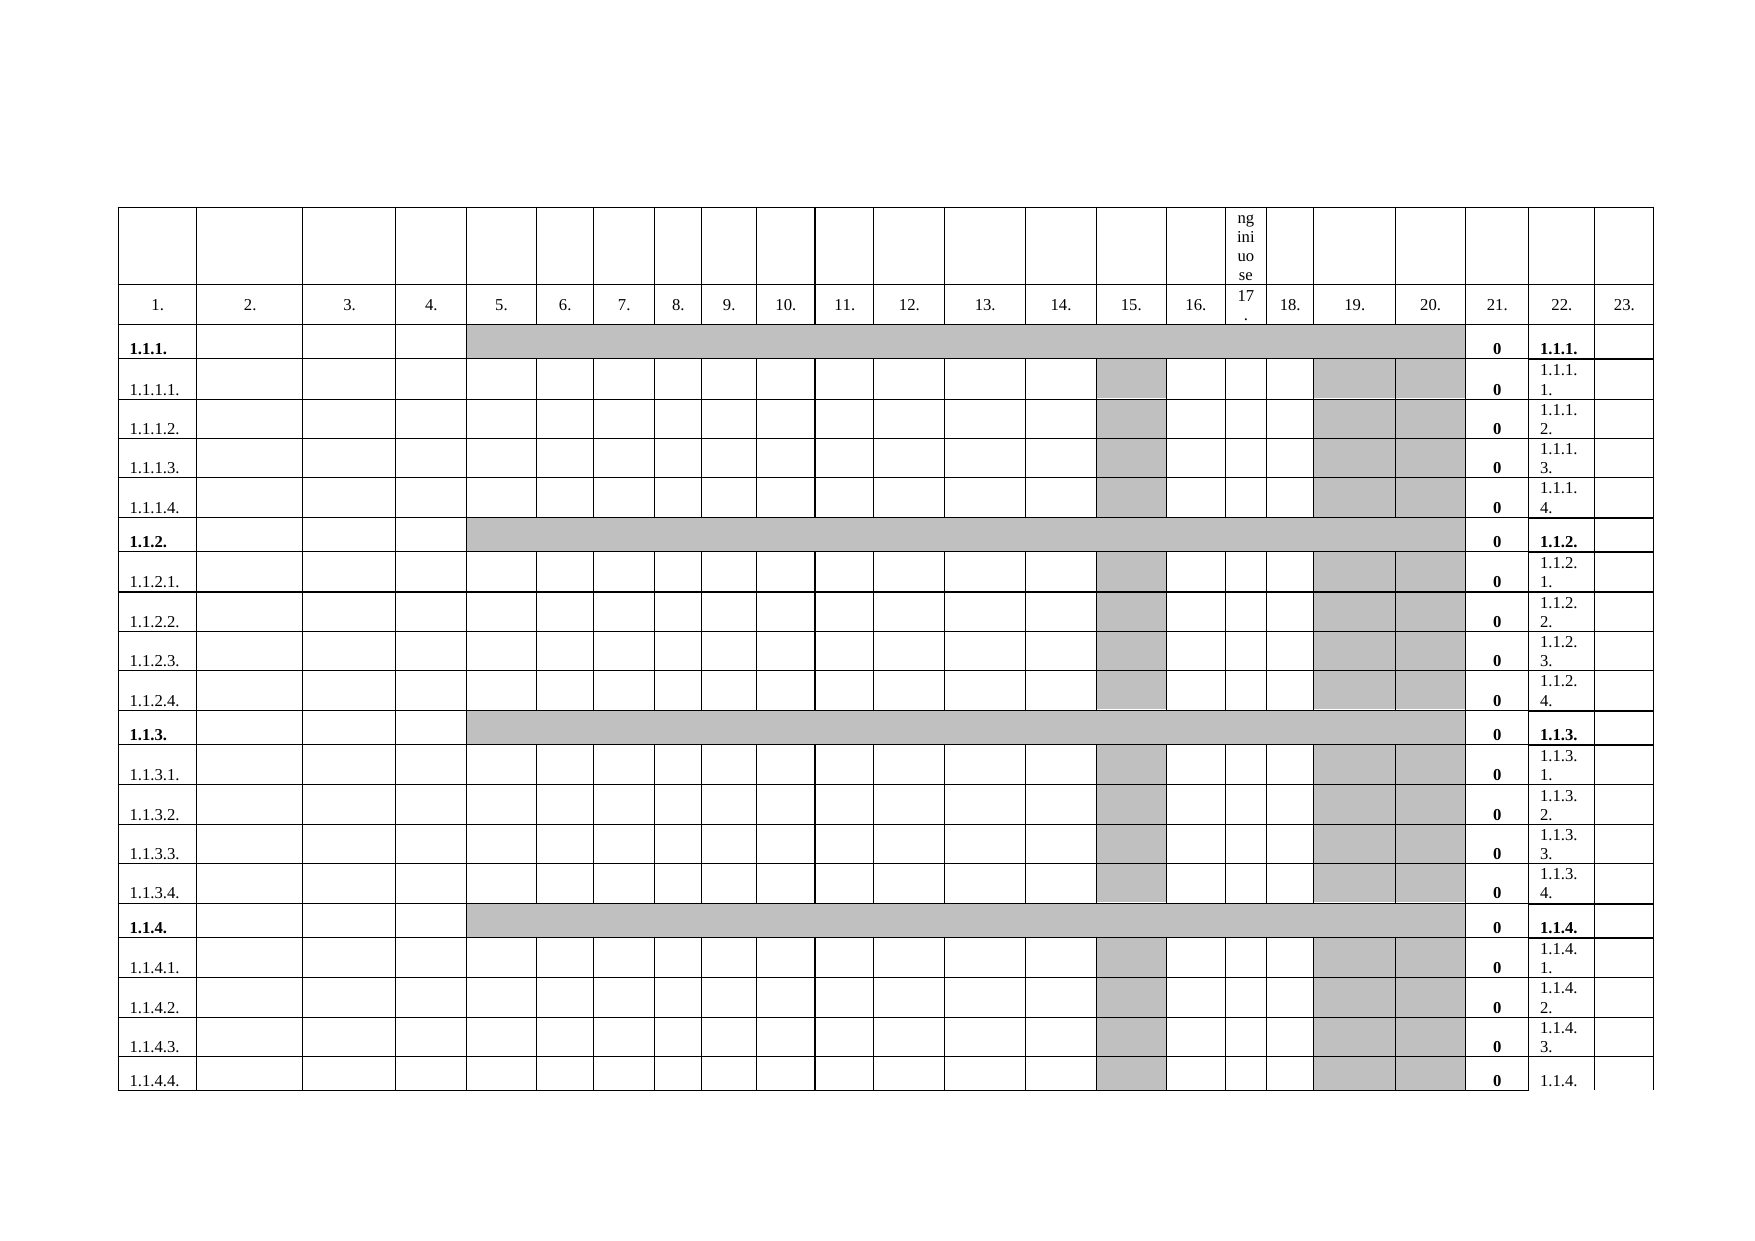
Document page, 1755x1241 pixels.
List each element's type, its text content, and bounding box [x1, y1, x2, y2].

table_cell [467, 904, 1314, 937]
table_cell [702, 671, 756, 709]
table_cell [945, 632, 1025, 670]
table_cell [702, 439, 756, 477]
table_cell [594, 400, 654, 438]
table_cell [1595, 519, 1653, 551]
table_cell [655, 552, 701, 591]
table_header [1529, 208, 1594, 284]
table_cell 20. [1396, 285, 1465, 324]
table_cell [757, 400, 814, 438]
table_cell [303, 825, 395, 863]
table_cell [467, 325, 1314, 358]
table_cell [1167, 825, 1225, 863]
table_cell 1.1.2.3. [119, 632, 196, 670]
table_cell [655, 825, 701, 863]
table_cell 2. [197, 285, 302, 324]
table_cell 22. [1529, 285, 1594, 324]
table_cell [1226, 825, 1266, 863]
table_cell 0 [1466, 978, 1528, 1017]
table_cell [197, 400, 302, 438]
table_cell [396, 359, 466, 398]
table_cell [303, 745, 395, 784]
table_cell [655, 978, 701, 1017]
table_cell [816, 593, 873, 631]
table_cell [945, 785, 1025, 824]
table_cell 17. [1226, 285, 1266, 324]
table_cell [303, 518, 395, 551]
table_cell [1595, 400, 1653, 438]
table_cell [396, 593, 466, 631]
table_cell [757, 671, 814, 709]
table_cell [702, 785, 756, 824]
table_cell 1.1.1. [1529, 325, 1594, 358]
table_cell [537, 359, 593, 398]
table_cell [197, 745, 302, 784]
table_cell [1395, 711, 1465, 744]
table_cell 1.1.2.4. [1529, 671, 1594, 709]
table_cell [303, 671, 395, 709]
table_cell [1314, 552, 1395, 591]
table_cell 0 [1466, 439, 1528, 477]
table_cell [303, 552, 395, 591]
table_cell [757, 785, 814, 824]
table_cell [1267, 593, 1313, 631]
table_cell [1267, 825, 1313, 863]
table_cell [537, 978, 593, 1017]
table_cell [1026, 439, 1096, 477]
table_cell [1396, 1057, 1465, 1090]
table_cell [537, 439, 593, 477]
table_cell [1314, 632, 1395, 670]
table_cell 0 [1466, 632, 1528, 670]
table_cell [816, 632, 873, 670]
table_cell 0 [1466, 400, 1528, 438]
table_cell [1026, 785, 1096, 824]
table_cell [945, 593, 1025, 631]
table_cell [303, 711, 395, 744]
table_cell [1396, 632, 1465, 670]
table_cell 1.1.1.2. [1529, 400, 1594, 438]
table_cell [467, 745, 536, 784]
table_cell [594, 978, 654, 1017]
table_cell [594, 1018, 654, 1056]
table_cell 1.1.3. [119, 711, 196, 744]
table_cell 0 [1466, 552, 1528, 591]
table_cell 1.1.2. [119, 518, 196, 551]
table_cell [197, 864, 302, 902]
table_cell [1097, 938, 1166, 977]
table_cell 1.1.4. [1529, 1057, 1594, 1090]
table_cell 1.1.4. [1529, 905, 1594, 937]
table_cell [396, 478, 466, 517]
table_cell [757, 864, 814, 902]
table_cell [874, 671, 944, 709]
table_cell [1167, 552, 1225, 591]
table_cell [197, 785, 302, 824]
table_cell 0 [1466, 711, 1528, 744]
table_cell [1267, 938, 1313, 977]
table_header [1314, 208, 1395, 284]
table_cell 1.1.3.4. [1529, 864, 1594, 902]
table_cell 18. [1267, 285, 1313, 324]
table_cell [1595, 439, 1653, 477]
table_cell [1396, 1018, 1465, 1056]
table_cell [1026, 1018, 1096, 1056]
table_cell 0 [1466, 325, 1528, 358]
table_cell [396, 400, 466, 438]
table_cell [303, 400, 395, 438]
table_cell [303, 904, 395, 937]
table_cell [1595, 825, 1653, 863]
table_cell [655, 864, 701, 902]
table_cell [1267, 785, 1313, 824]
table_cell 1.1.1.1. [1529, 360, 1594, 398]
table_cell [1314, 325, 1395, 358]
table_cell [945, 745, 1025, 784]
table_cell [1167, 439, 1225, 477]
table_cell [1026, 978, 1096, 1017]
table_cell [1226, 785, 1266, 824]
table_cell [1226, 359, 1266, 398]
table_cell [467, 938, 536, 977]
table_cell [1267, 745, 1313, 784]
table_cell 0 [1466, 671, 1528, 709]
table_cell 1.1.2.4. [119, 671, 196, 709]
table_cell [1267, 439, 1313, 477]
table_cell 15. [1097, 285, 1166, 324]
table_cell 1.1.2.2. [119, 593, 196, 631]
table_cell [945, 552, 1025, 591]
table_cell [467, 552, 536, 591]
table_cell [874, 745, 944, 784]
table_cell [1097, 552, 1166, 591]
table_cell [874, 208, 944, 284]
table_cell [303, 978, 395, 1017]
table_cell [396, 518, 466, 551]
table_cell [816, 439, 873, 477]
table_cell [1396, 864, 1465, 902]
table_cell [1167, 978, 1225, 1017]
table_cell [874, 478, 944, 517]
table_cell [945, 938, 1025, 977]
table_cell [816, 671, 873, 709]
table_cell [1314, 593, 1395, 631]
table_cell [197, 671, 302, 709]
table_cell 14. [1026, 285, 1096, 324]
table_cell [1396, 359, 1465, 398]
table_cell [1396, 439, 1465, 477]
table_cell 1.1.3.2. [119, 785, 196, 824]
table_cell [396, 671, 466, 709]
table_cell [1167, 1057, 1225, 1090]
table_cell 6. [537, 285, 593, 324]
table_cell [945, 478, 1025, 517]
table_cell [1167, 632, 1225, 670]
table_cell [197, 325, 302, 358]
table_cell [1167, 938, 1225, 977]
table_cell [1026, 593, 1096, 631]
table_cell [1314, 518, 1395, 551]
table_cell [594, 1057, 654, 1090]
table_cell [757, 978, 814, 1017]
table_cell [467, 711, 1314, 744]
table_cell 1.1.2.2. [1529, 593, 1594, 631]
table_cell [1267, 552, 1313, 591]
table_cell [655, 400, 701, 438]
table_cell 1.1.3.4. [119, 864, 196, 902]
table_cell [594, 632, 654, 670]
table_cell [945, 1018, 1025, 1056]
table_cell [945, 208, 1025, 284]
table_cell [1267, 400, 1313, 438]
table_cell [874, 632, 944, 670]
table_cell [1595, 939, 1653, 977]
table_cell [1226, 632, 1266, 670]
table_cell [1097, 1018, 1166, 1056]
table_cell [702, 208, 756, 284]
table_cell [757, 439, 814, 477]
table_cell 11. [816, 285, 873, 324]
table_cell 4. [396, 285, 466, 324]
table_cell [197, 938, 302, 977]
table_cell [1026, 552, 1096, 591]
table_cell [1026, 208, 1096, 284]
table_cell [1395, 904, 1465, 937]
table_cell [1167, 671, 1225, 709]
table_cell [702, 864, 756, 902]
table_cell 7. [594, 285, 654, 324]
table_cell [303, 864, 395, 902]
table_cell [1595, 632, 1653, 670]
table_cell [816, 938, 873, 977]
table_cell [1097, 478, 1166, 517]
table_cell [757, 745, 814, 784]
table_cell [1226, 938, 1266, 977]
table_cell 19. [1314, 285, 1395, 324]
table_cell [537, 1057, 593, 1090]
table_cell 3. [303, 285, 395, 324]
table_cell [816, 552, 873, 591]
table_cell [1167, 359, 1225, 398]
table_cell 1.1.3.2. [1529, 785, 1594, 824]
table_cell 12. [874, 285, 944, 324]
table_cell [1314, 671, 1395, 709]
table_cell [303, 325, 395, 358]
table_cell [816, 825, 873, 863]
table_cell 1.1.4.4. [119, 1057, 196, 1090]
table_cell [537, 938, 593, 977]
table_cell [396, 745, 466, 784]
table_cell [467, 400, 536, 438]
table_cell [1314, 978, 1395, 1017]
table_cell [1026, 632, 1096, 670]
table_cell [874, 359, 944, 398]
table_cell 1.1.1.4. [119, 478, 196, 517]
table_cell 21. [1466, 285, 1528, 324]
table_cell [594, 478, 654, 517]
table_cell [874, 825, 944, 863]
table_cell [1595, 360, 1653, 398]
table_cell 1.1.3.1. [1529, 746, 1594, 784]
table_cell [594, 938, 654, 977]
table_cell 1.1.4.1. [1529, 939, 1594, 977]
table_cell 1.1.2.1. [1529, 553, 1594, 591]
table_cell [1595, 785, 1653, 824]
table_cell [655, 671, 701, 709]
table_cell [1314, 785, 1395, 824]
table_cell [1167, 864, 1225, 902]
table_cell 5. [467, 285, 536, 324]
table_cell [197, 825, 302, 863]
table_cell [1226, 1057, 1266, 1090]
table_header [594, 208, 654, 284]
table_cell [1595, 593, 1653, 631]
table_cell [537, 400, 593, 438]
table_cell [1396, 938, 1465, 977]
table_cell [1097, 359, 1166, 398]
table_cell [467, 593, 536, 631]
table_cell [945, 825, 1025, 863]
table_cell [757, 359, 814, 398]
table_cell [945, 978, 1025, 1017]
table_cell nginiuose [1226, 208, 1266, 284]
table_cell [816, 1018, 873, 1056]
table_header [303, 208, 395, 284]
table_cell [594, 439, 654, 477]
table_cell [396, 325, 466, 358]
table_cell [1026, 938, 1096, 977]
table_cell [655, 938, 701, 977]
table_cell [816, 478, 873, 517]
table_cell [655, 785, 701, 824]
table_cell 1.1.1.3. [119, 439, 196, 477]
table_cell [1026, 1057, 1096, 1090]
table_cell [1396, 671, 1465, 709]
table_cell [874, 439, 944, 477]
table_cell [702, 552, 756, 591]
table_cell 8. [655, 285, 701, 324]
table_cell [197, 711, 302, 744]
table_cell [396, 904, 466, 937]
table_cell 1.1.4.3. [1529, 1018, 1594, 1056]
table_cell [702, 938, 756, 977]
table_cell [396, 825, 466, 863]
table_cell [1314, 400, 1395, 438]
table_cell [1396, 785, 1465, 824]
table_cell [1595, 325, 1653, 358]
table_cell [1395, 325, 1465, 358]
table_cell [197, 1018, 302, 1056]
table_cell [1595, 746, 1653, 784]
table_cell [757, 1018, 814, 1056]
table_cell [1097, 1057, 1166, 1090]
table_cell [1226, 671, 1266, 709]
table_cell [816, 400, 873, 438]
table_cell [702, 632, 756, 670]
table_cell [874, 1018, 944, 1056]
table_cell [1226, 745, 1266, 784]
table_cell 0 [1466, 359, 1528, 398]
table_cell 13. [945, 285, 1025, 324]
table_cell [594, 825, 654, 863]
table_cell [757, 1057, 814, 1090]
table_cell [757, 593, 814, 631]
table_cell [467, 825, 536, 863]
table_cell [467, 439, 536, 477]
table_cell [874, 552, 944, 591]
table_cell [467, 359, 536, 398]
table_cell [467, 671, 536, 709]
table_cell [396, 785, 466, 824]
table_cell [396, 439, 466, 477]
table_cell 1.1.2.3. [1529, 632, 1594, 670]
table_cell 0 [1466, 904, 1528, 937]
table_cell [467, 978, 536, 1017]
table_cell [874, 785, 944, 824]
table_cell [303, 1057, 395, 1090]
table_cell [1314, 825, 1395, 863]
table_cell [537, 478, 593, 517]
table_cell [655, 359, 701, 398]
table_cell [1167, 593, 1225, 631]
table_cell [1267, 208, 1313, 284]
table_cell [816, 785, 873, 824]
table_cell [702, 359, 756, 398]
table_cell [1026, 825, 1096, 863]
table_cell [757, 632, 814, 670]
table_cell [757, 208, 814, 284]
table_cell [396, 711, 466, 744]
table_cell [1097, 439, 1166, 477]
table_cell [1595, 671, 1653, 709]
table_cell [1396, 593, 1465, 631]
table_cell [1097, 825, 1166, 863]
table_cell [1396, 825, 1465, 863]
table_cell [655, 1018, 701, 1056]
table_cell [757, 825, 814, 863]
table_cell [594, 745, 654, 784]
table_cell 1.1.4.3. [119, 1018, 196, 1056]
table_cell [197, 518, 302, 551]
table_cell 1.1.3. [1529, 712, 1594, 744]
table_cell [537, 552, 593, 591]
table_cell 0 [1466, 785, 1528, 824]
table_cell [1167, 400, 1225, 438]
table_header [197, 208, 302, 284]
table_cell [945, 1057, 1025, 1090]
table_cell [945, 400, 1025, 438]
table_cell 0 [1466, 478, 1528, 517]
table_cell [1267, 359, 1313, 398]
table_cell [537, 593, 593, 631]
table_cell [945, 359, 1025, 398]
table_cell [874, 1057, 944, 1090]
table_cell [396, 632, 466, 670]
table_cell [594, 552, 654, 591]
table_cell [1314, 1018, 1395, 1056]
table_cell [1396, 978, 1465, 1017]
table_cell [537, 745, 593, 784]
table_cell [1267, 478, 1313, 517]
table_cell [816, 864, 873, 902]
table_cell [396, 1018, 466, 1056]
table_cell [467, 785, 536, 824]
table_cell 1.1.3.1. [119, 745, 196, 784]
table_cell 1.1.1.4. [1529, 478, 1594, 517]
table_cell [594, 864, 654, 902]
table_cell [1314, 478, 1395, 517]
table_cell [1314, 938, 1395, 977]
table_cell [1226, 1018, 1266, 1056]
table_cell [1267, 978, 1313, 1017]
table_header [119, 208, 196, 284]
table_cell [1097, 978, 1166, 1017]
table_cell [874, 593, 944, 631]
table_cell 1.1.4.2. [1529, 978, 1594, 1017]
table_cell [197, 978, 302, 1017]
table_cell [1097, 593, 1166, 631]
table_cell [197, 904, 302, 937]
table_cell [1097, 208, 1166, 284]
table_cell 1.1.4. [119, 904, 196, 937]
table_cell 1.1.2. [1529, 519, 1594, 551]
table_cell 1.1.1.2. [119, 400, 196, 438]
table_cell [1595, 478, 1653, 517]
table_cell [702, 593, 756, 631]
table_cell [945, 439, 1025, 477]
table_cell [816, 978, 873, 1017]
table_cell [757, 478, 814, 517]
table_cell [1226, 478, 1266, 517]
table_cell [1595, 712, 1653, 744]
table_cell [1097, 632, 1166, 670]
table_cell [303, 359, 395, 398]
table_header [1466, 208, 1528, 284]
table_cell [467, 632, 536, 670]
table_cell [467, 1018, 536, 1056]
table_cell 1.1.4.2. [119, 978, 196, 1017]
table_cell [396, 938, 466, 977]
table_cell [655, 478, 701, 517]
table_cell [702, 745, 756, 784]
table_cell 16. [1167, 285, 1225, 324]
table_cell [1395, 518, 1465, 551]
table_cell [1396, 478, 1465, 517]
table_cell [702, 478, 756, 517]
table_header [1595, 208, 1653, 284]
table_cell [702, 825, 756, 863]
table_cell 1.1.1.3. [1529, 439, 1594, 477]
table_cell [1314, 439, 1395, 477]
table_cell [467, 1057, 536, 1090]
table_cell [197, 1057, 302, 1090]
table_cell [702, 1057, 756, 1090]
table_cell [1026, 359, 1096, 398]
table_cell [945, 864, 1025, 902]
table_cell [702, 1018, 756, 1056]
table_cell [1167, 785, 1225, 824]
table_cell 1.1.4.1. [119, 938, 196, 977]
table_cell 23. [1595, 285, 1653, 324]
table_cell [945, 671, 1025, 709]
table_cell [757, 938, 814, 977]
table_cell [197, 552, 302, 591]
table_cell 0 [1466, 825, 1528, 863]
table_cell [1314, 1057, 1395, 1090]
table_cell 0 [1466, 1018, 1528, 1056]
table_cell [594, 359, 654, 398]
table_cell [874, 400, 944, 438]
table_cell [1167, 1018, 1225, 1056]
table_cell [1314, 904, 1395, 937]
table_cell [1097, 864, 1166, 902]
table_cell [1226, 439, 1266, 477]
table_cell [1595, 905, 1653, 937]
table_cell [1167, 745, 1225, 784]
table_cell [197, 359, 302, 398]
table_cell [467, 478, 536, 517]
table_cell [197, 632, 302, 670]
table_cell [1267, 632, 1313, 670]
table_cell [303, 938, 395, 977]
table_cell [655, 632, 701, 670]
table_header [396, 208, 466, 284]
table_cell [874, 978, 944, 1017]
table_cell [197, 439, 302, 477]
table_cell [1226, 978, 1266, 1017]
table_cell [1267, 671, 1313, 709]
table_cell [1396, 552, 1465, 591]
table_cell [655, 439, 701, 477]
table_cell [1226, 552, 1266, 591]
table_cell [1097, 671, 1166, 709]
table_cell [396, 1057, 466, 1090]
table_cell [537, 785, 593, 824]
table_cell 1.1.3.3. [1529, 825, 1594, 863]
table_cell [303, 785, 395, 824]
table_cell [655, 593, 701, 631]
table_cell [537, 864, 593, 902]
table_cell [303, 1018, 395, 1056]
table_cell [757, 552, 814, 591]
table_cell [1314, 359, 1395, 398]
table_header [655, 208, 701, 284]
table_cell [1595, 1018, 1653, 1056]
table_cell [1226, 400, 1266, 438]
table_cell [1314, 745, 1395, 784]
table_cell [1097, 745, 1166, 784]
table_cell 9. [702, 285, 756, 324]
table_cell 10. [757, 285, 814, 324]
table_cell 1.1.1. [119, 325, 196, 358]
table_cell [874, 938, 944, 977]
table_cell [874, 864, 944, 902]
table_cell [1026, 400, 1096, 438]
table_cell 0 [1466, 745, 1528, 784]
table_cell [303, 439, 395, 477]
table_cell [816, 745, 873, 784]
table_cell [1267, 1057, 1313, 1090]
table_cell [303, 593, 395, 631]
table_cell [1595, 864, 1653, 902]
table_cell [702, 400, 756, 438]
table_cell 0 [1466, 593, 1528, 631]
table_cell [1026, 671, 1096, 709]
table_cell [303, 478, 395, 517]
table_cell [537, 1018, 593, 1056]
table_cell 1.1.3.3. [119, 825, 196, 863]
table_cell [816, 208, 873, 284]
table_cell [197, 478, 302, 517]
table_cell [1595, 553, 1653, 591]
table_cell [1226, 864, 1266, 902]
table_cell 0 [1466, 518, 1528, 551]
table_cell [1167, 478, 1225, 517]
table_cell 1. [119, 285, 196, 324]
table_cell [537, 825, 593, 863]
table_cell [537, 671, 593, 709]
table_cell 1.1.2.1. [119, 552, 196, 591]
table_cell [467, 518, 1314, 551]
table_cell [1314, 711, 1395, 744]
table_header [537, 208, 593, 284]
table_cell [594, 785, 654, 824]
table_cell [537, 632, 593, 670]
table_header [467, 208, 536, 284]
table_cell 0 [1466, 1057, 1528, 1090]
table_cell [1226, 593, 1266, 631]
table_cell [1595, 978, 1653, 1017]
table_cell [1314, 864, 1395, 902]
table_cell [1167, 208, 1225, 284]
table_cell [1396, 400, 1465, 438]
table_cell [594, 593, 654, 631]
table_cell [1267, 1018, 1313, 1056]
table_cell [1396, 745, 1465, 784]
table_cell [1267, 864, 1313, 902]
table_cell 1.1.1.1. [119, 359, 196, 398]
table_cell [467, 864, 536, 902]
table_cell [1097, 785, 1166, 824]
table_cell [702, 978, 756, 1017]
table_cell [655, 745, 701, 784]
table_cell [1026, 478, 1096, 517]
table_header [1396, 208, 1465, 284]
table_cell [197, 593, 302, 631]
table_cell [1097, 400, 1166, 438]
table_cell [1595, 1057, 1653, 1090]
table_cell [594, 671, 654, 709]
table_cell [303, 632, 395, 670]
table_cell [816, 1057, 873, 1090]
table_cell [396, 864, 466, 902]
table_cell [1026, 864, 1096, 902]
table_cell [655, 1057, 701, 1090]
table_cell 0 [1466, 864, 1528, 902]
table_cell [396, 552, 466, 591]
table_cell [1026, 745, 1096, 784]
table_cell [816, 359, 873, 398]
table_cell [396, 978, 466, 1017]
table_cell 0 [1466, 938, 1528, 977]
